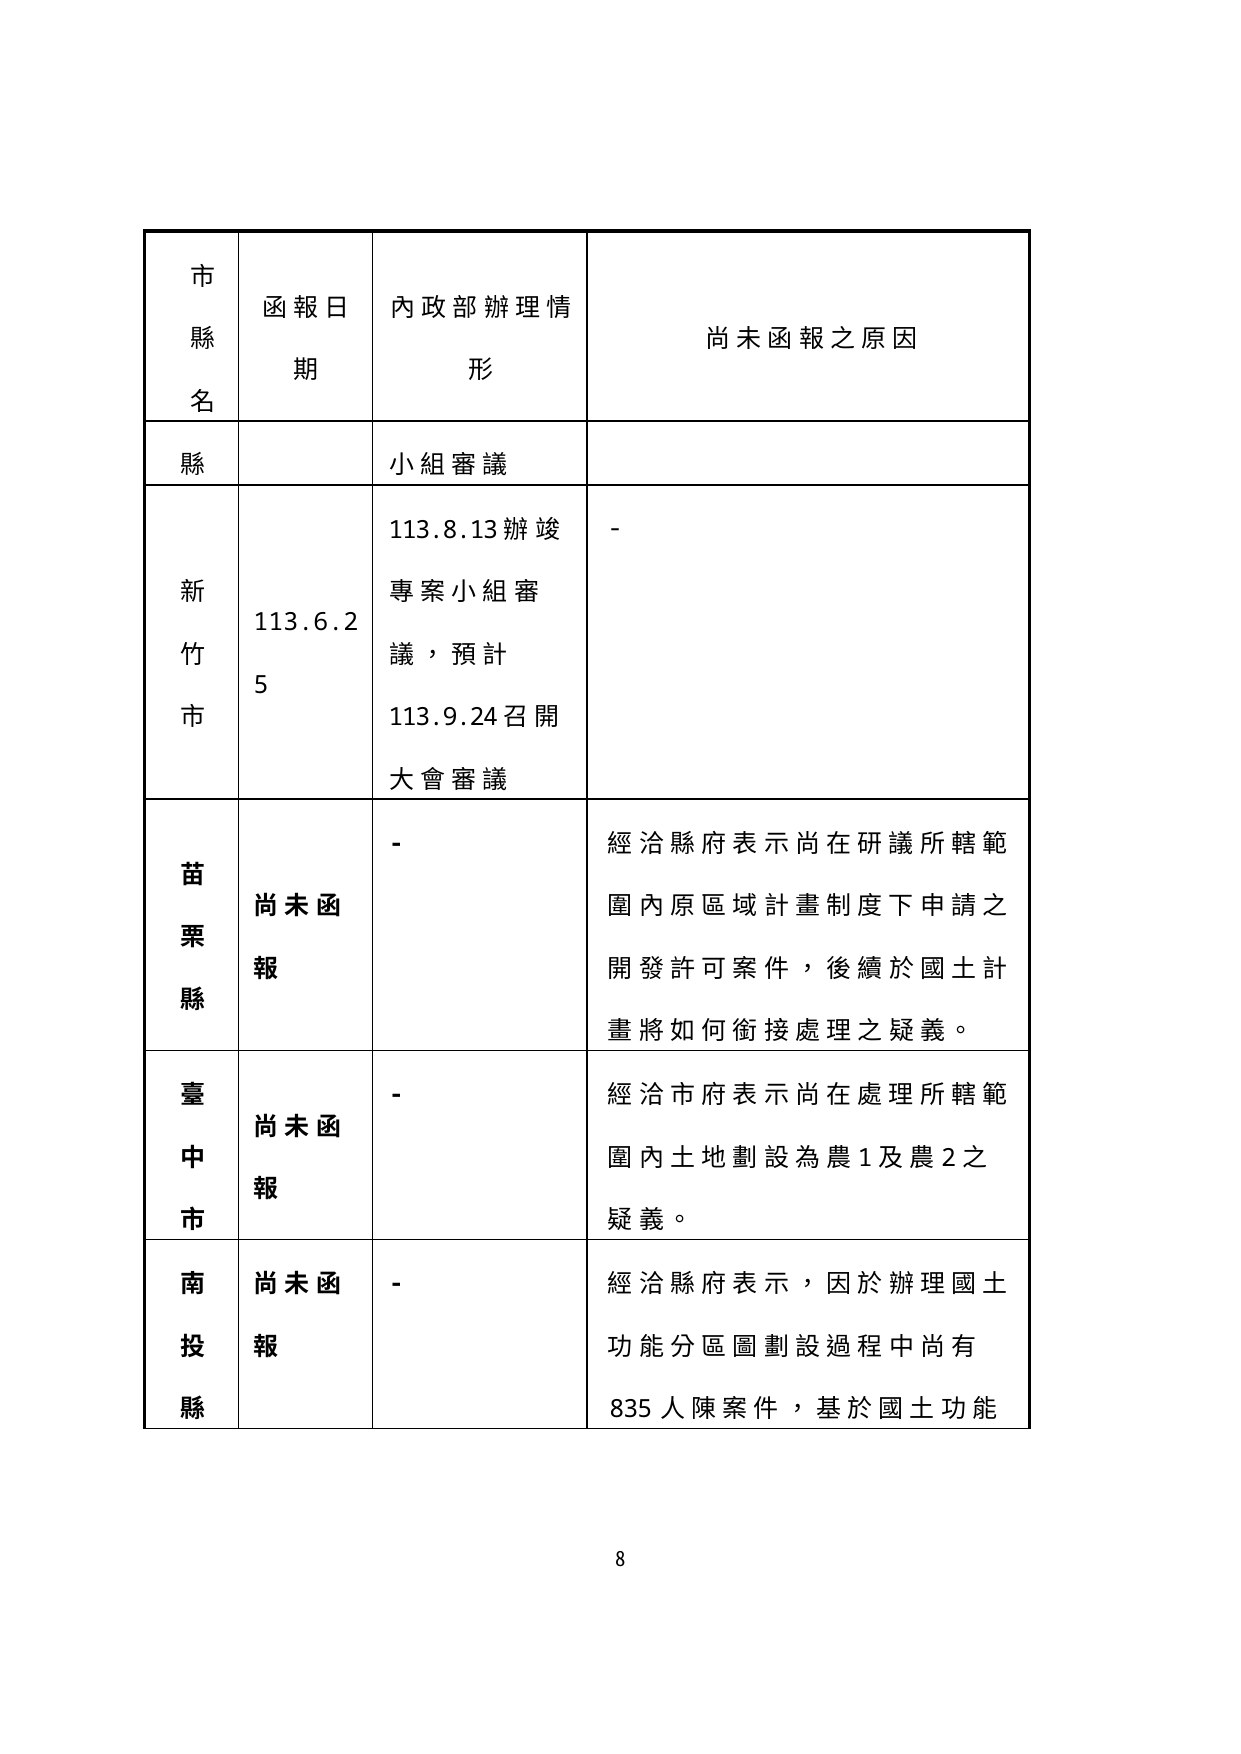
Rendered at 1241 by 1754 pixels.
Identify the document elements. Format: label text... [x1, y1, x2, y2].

table_cell 經洽縣府表示尚在研議所轄範圍內原區域計畫制度下申請之開發許可案件，後續於國土計畫將如何銜接處理之疑義。 [588, 800, 1028, 1049]
table_cell 臺中市 [146, 1051, 238, 1239]
table_cell 經洽縣府表示，因於辦理國土功能分區圖劃設過程中尚有835人陳案件，基於國土功能 [588, 1240, 1028, 1428]
table_header 尚未函報之原因 [588, 233, 1028, 420]
table_cell - [373, 800, 586, 1049]
table_cell 尚未函報 [239, 800, 372, 1049]
table_cell 113.6.25 [239, 486, 372, 798]
table_cell 尚未函報 [239, 1051, 372, 1239]
table_cell - [373, 1240, 586, 1428]
table_cell 新竹市 [146, 486, 238, 798]
table_cell 小組審議 [373, 422, 586, 484]
table_cell 苗栗縣 [146, 800, 238, 1049]
table_cell - [373, 1051, 586, 1239]
table_header 內政部辦理情形 [373, 233, 586, 420]
table_cell 縣 [146, 422, 238, 484]
table_cell [239, 422, 372, 484]
table_cell 113.8.13辦竣專案小組審議，預計113.9.24召開大會審議 [373, 486, 586, 798]
table_cell 經洽市府表示尚在處理所轄範圍內土地劃設為農1及農2之疑義。 [588, 1051, 1028, 1239]
table_header 市縣名 [146, 233, 238, 420]
table_cell 尚未函報 [239, 1240, 372, 1428]
table_cell - [588, 486, 1028, 798]
table_cell 南投縣 [146, 1240, 238, 1428]
table_header 函報日期 [239, 233, 372, 420]
table_cell - [588, 422, 1028, 484]
